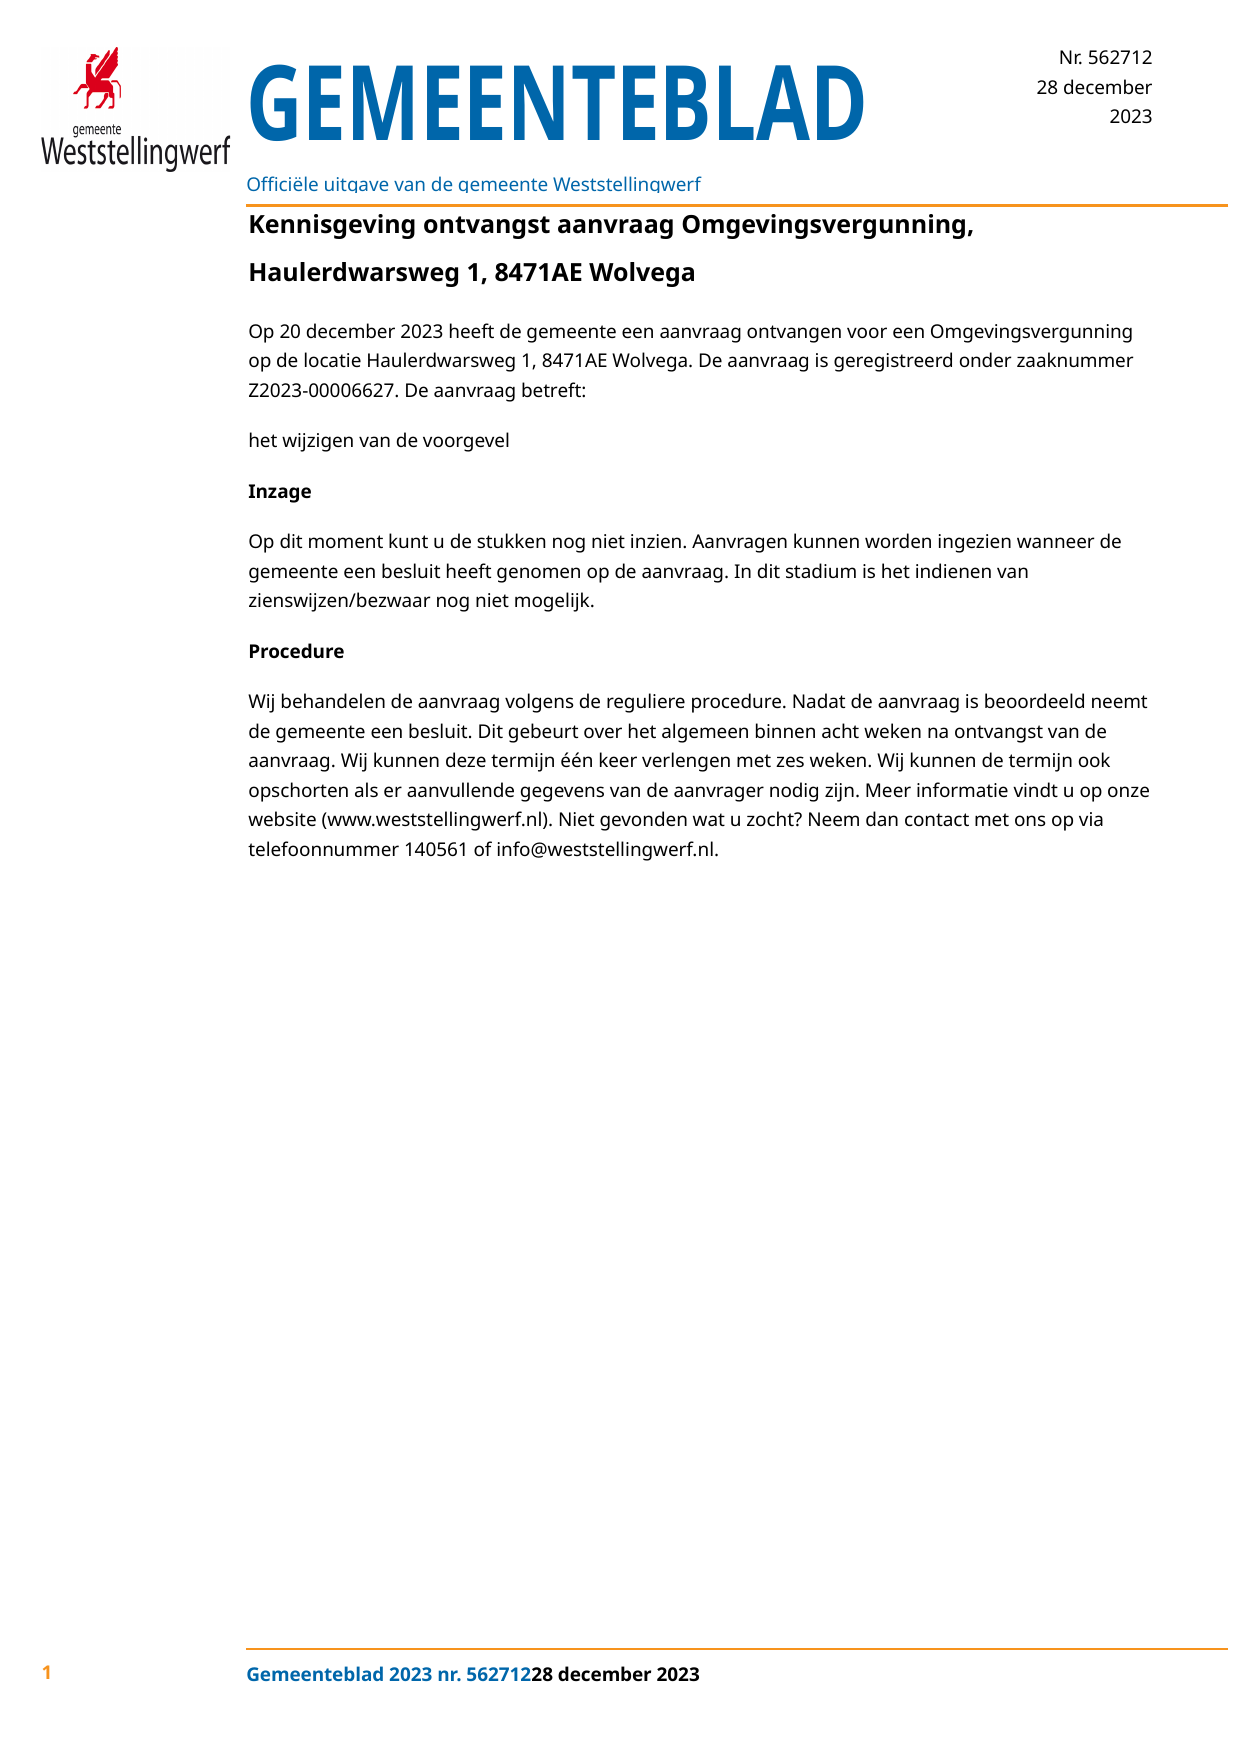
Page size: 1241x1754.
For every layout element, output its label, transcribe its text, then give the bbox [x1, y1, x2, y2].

text het wijzigen van de voorgevel [248, 427, 1152, 453]
text Kennisgeving ontvangst aanvraag Omgevingsvergunning, Haulerdwarsweg 1, 8471AE Wolvega [248, 207, 1152, 288]
text Op dit moment kunt u de stukken nog niet inzien. Aanvragen kunnen worden ingezien wanneer de gemeente een besluit heeft genomen op de aanvraag. In dit stadium is het indienen van zienswijzen/bezwaar nog niet mogelijk. [248, 528, 1152, 613]
text Op 20 december 2023 heeft de gemeente een aanvraag ontvangen voor een Omgevingsvergunning op de locatie Haulerdwarsweg 1, 8471AE Wolvega. De aanvraag is geregistreerd onder zaaknummer Z2023-00006627. De aanvraag betreft: [248, 318, 1152, 403]
picture [41, 47, 231, 172]
text Wij behandelen de aanvraag volgens de reguliere procedure. Nadat de aanvraag is beoordeeld neemt de gemeente een besluit. Dit gebeurt over het algemeen binnen acht weken na ontvangst van de aanvraag. Wij kunnen deze termijn één keer verlengen met zes weken. Wij kunnen de termijn ook opschorten als er aanvullende gegevens van de aanvrager nodig zijn. Meer informatie vindt u op onze website (www.weststellingwerf.nl). Niet gevonden wat u zocht? Neem dan contact met ons op via telefoonnummer 140561 of info@weststellingwerf.nl. [248, 688, 1152, 862]
text Procedure [248, 638, 1152, 664]
text Inzage [248, 478, 1152, 504]
